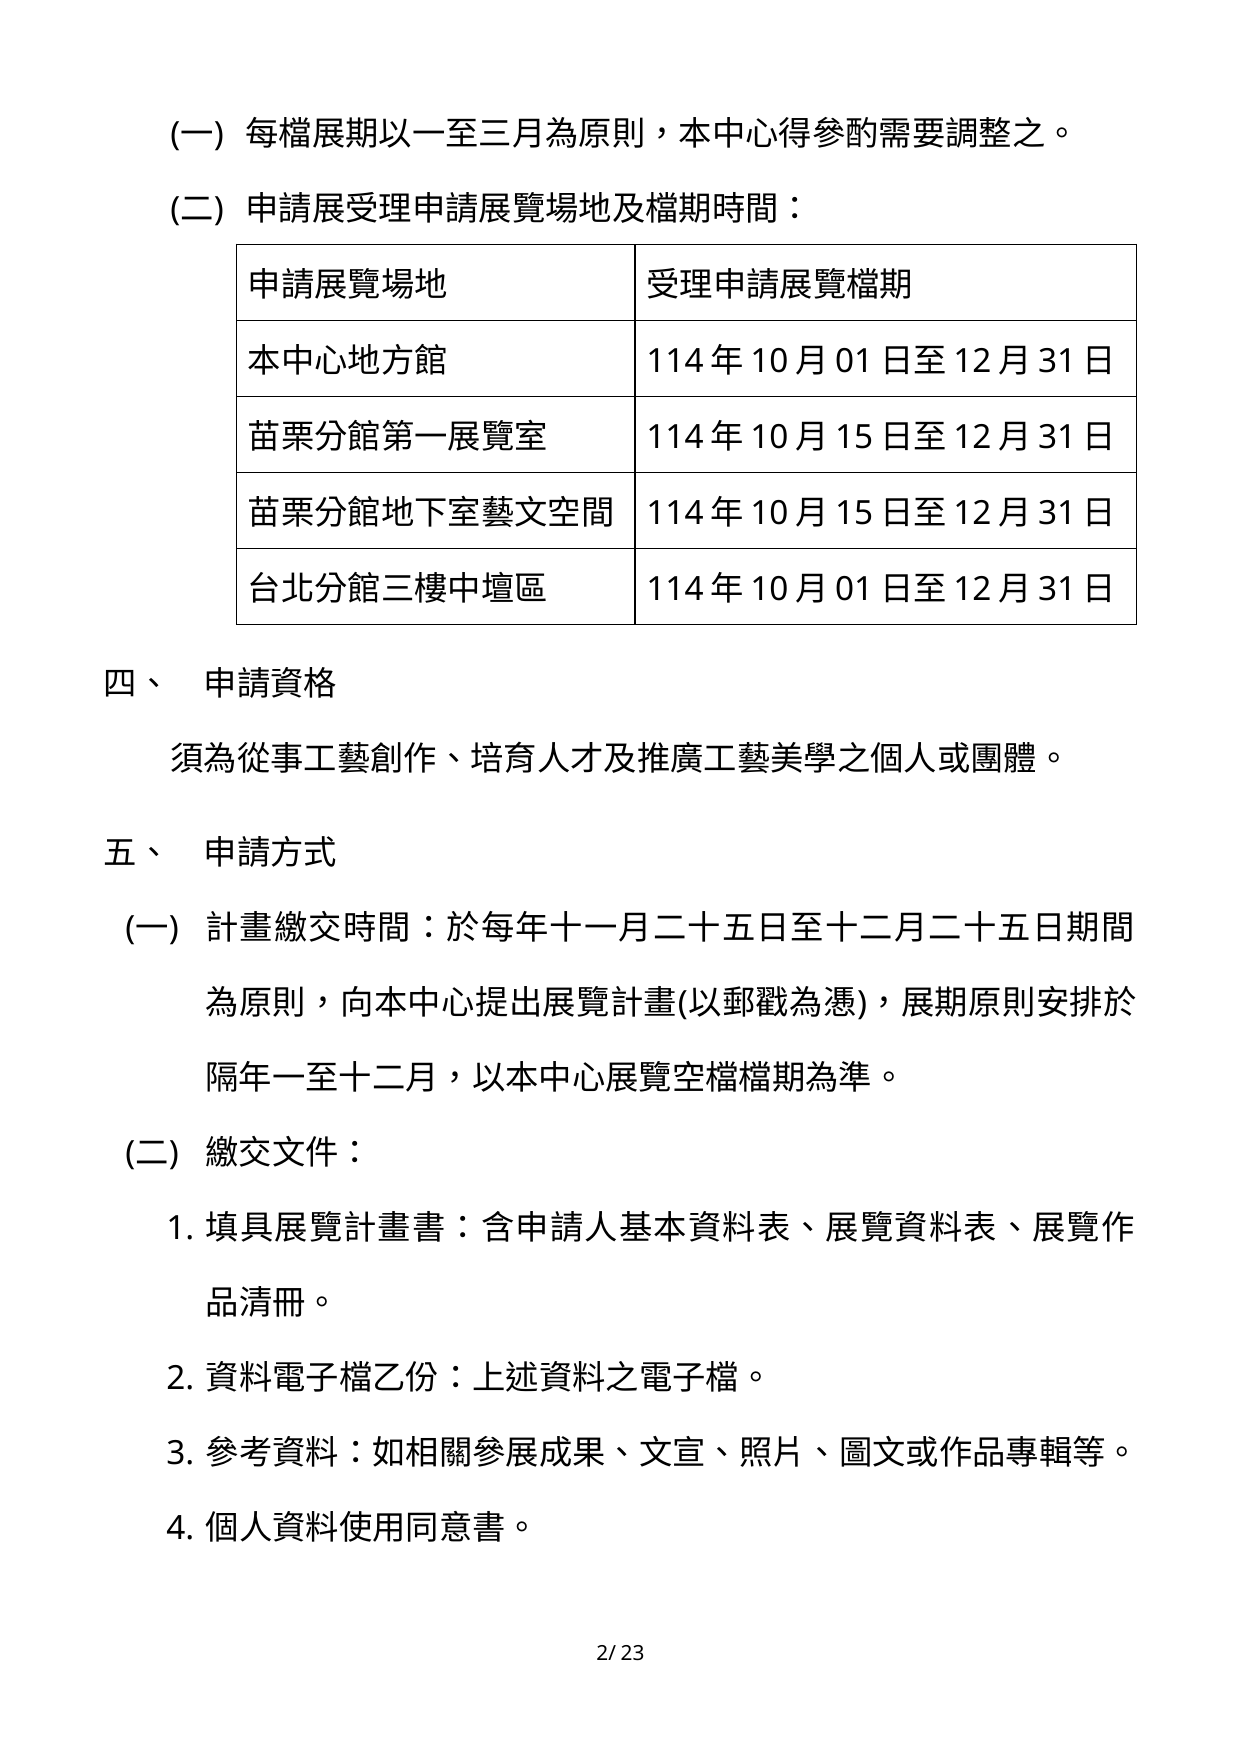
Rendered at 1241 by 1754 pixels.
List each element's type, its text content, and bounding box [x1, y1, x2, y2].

table_cell 苗栗分館第一展覽室 [237, 397, 634, 472]
list 參考資料：如相關參展成果、文宣、照片、圖文或作品專輯等。 [166, 1412, 1137, 1487]
table_header 受理申請展覽檔期 [636, 245, 1136, 319]
list 申請展受理申請展覽場地及檔期時間： [170, 168, 1137, 243]
table_header 申請展覽場地 [237, 245, 634, 319]
list 申請資格 [103, 643, 1137, 718]
table_cell 114年10月15日至12月31日 [636, 473, 1136, 548]
list 申請方式 [103, 812, 1137, 887]
list 每檔展期以一至三月為原則，本中心得參酌需要調整之。 [170, 93, 1137, 168]
list 繳交文件： [125, 1112, 1137, 1187]
text 須為從事工藝創作、培育人才及推廣工藝美學之個人或團體。 [170, 718, 1137, 793]
table_cell 114年10月01日至12月31日 [636, 549, 1136, 624]
table_cell 本中心地方館 [237, 321, 634, 396]
table_cell 苗栗分館地下室藝文空間 [237, 473, 634, 548]
list 計畫繳交時間：於每年十一月二十五日至十二月二十五日期間為原則，向本中心提出展覽計畫(以郵戳為慿)，展期原則安排於隔年一至十二月，以本中心展覽空檔檔期為準。 [125, 887, 1137, 1112]
list 個人資料使用同意書。 [166, 1487, 1137, 1562]
table_cell 114年10月01日至12月31日 [636, 321, 1136, 396]
table_cell 114年10月15日至12月31日 [636, 397, 1136, 472]
list 填具展覽計畫書：含申請人基本資料表、展覽資料表、展覽作品清冊。 [166, 1187, 1137, 1337]
list 資料電子檔乙份：上述資料之電子檔。 [166, 1337, 1137, 1412]
table_cell 台北分館三樓中壇區 [237, 549, 634, 624]
